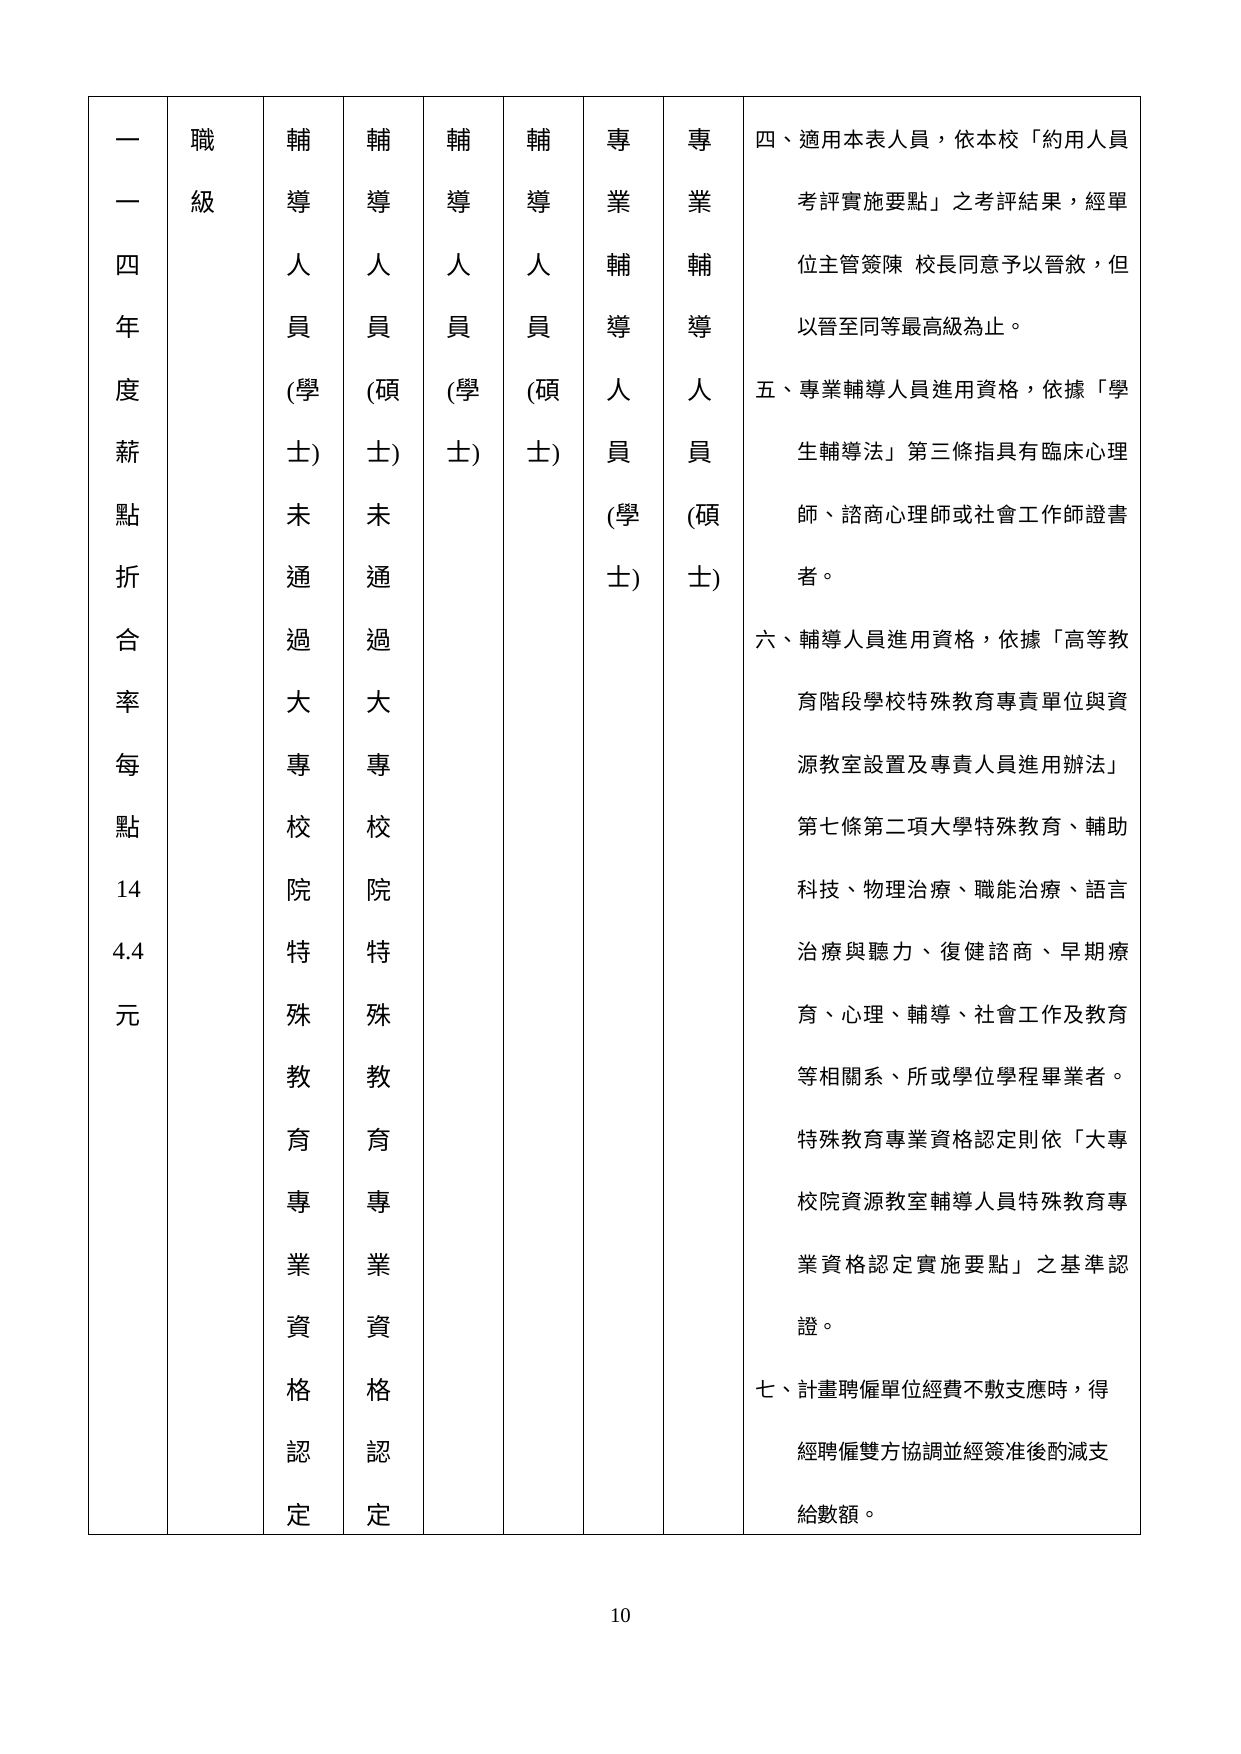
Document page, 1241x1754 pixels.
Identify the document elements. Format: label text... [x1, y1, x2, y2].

table_cell 一一四年度薪點折合率 每點144.4元 [89, 97, 167, 1534]
table_cell 輔導人員(學士) [424, 97, 503, 1534]
table_cell 職級 [168, 97, 263, 1534]
table_cell 輔導人員(碩士) 未通過大專校院特殊教育專業資格認定 [344, 97, 423, 1534]
table_cell 輔導人員(學士) 未通過大專校院特殊教育專業資格認定 [264, 97, 343, 1534]
table_cell 輔導人員(碩士) [504, 97, 583, 1534]
table_cell 四、適用本表人員，依本校「約用人員考評實施要點」之考評結果，經單位主管簽陳 校長同意予以晉敘，但以晉至同等最高級為止。 五、專業輔導人員進用資格，依據「學生輔導法」第三條指具有臨床心理師、諮商心理師或社會工作師證書者。 六、輔導人員進用資格，依據「高等教育階段學校特殊教育專責單位與資源教室設置及專責人員進用辦法」第七條第二項大學特殊教育、輔助科技、物理治療、職能治療、語言治療與聽力、復健諮商、早期療育、心理、輔導、社會工作及教育等相關系、所或學位學程畢業者。特殊教育專業資格認定則依「大專校院資源教室輔導人員特殊教育專業資格認定實施要點」之基準認證。 七、計畫聘僱單位經費不敷支應時，得經聘僱雙方協調並經簽准後酌減支給數額。 [744, 97, 1140, 1534]
table_cell 專業輔導人員(學士) [584, 97, 663, 1534]
table_cell 專業輔導人員(碩士) [664, 97, 743, 1534]
